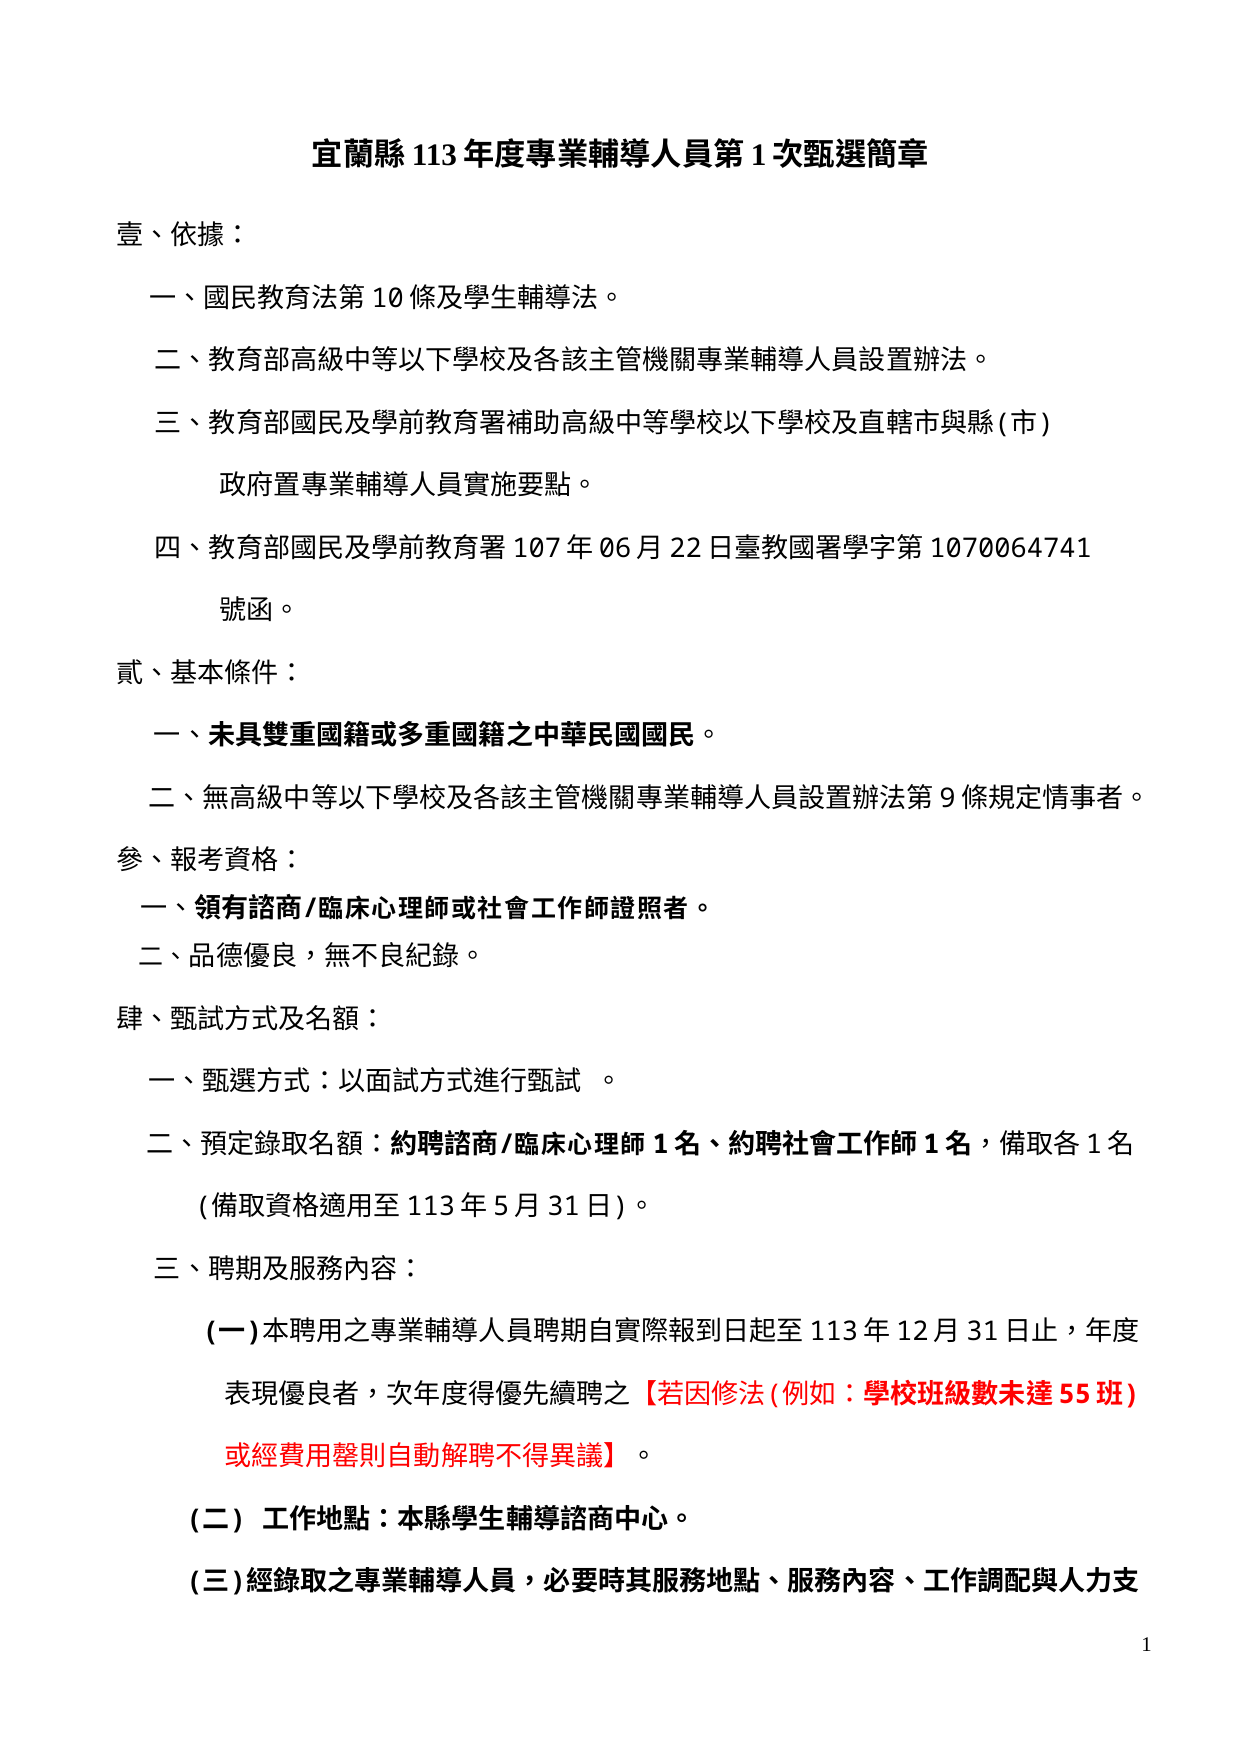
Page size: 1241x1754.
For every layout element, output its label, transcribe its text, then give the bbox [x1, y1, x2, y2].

text (三)經錄取之專業輔導人員，必要時其服務地點、服務內容、工作調配與人力支 [89, 1537, 1152, 1599]
text 三、教育部國民及學前教育署補助高級中等學校以下學校及直轄市與縣(市) [89, 379, 1152, 441]
text 一、未具雙重國籍或多重國籍之中華民國國民。 [89, 691, 1152, 754]
text 宜蘭縣113年度專業輔導人員第1次甄選簡章 [89, 110, 1152, 172]
text 二、品德優良，無不良紀錄。 [126, 927, 1152, 974]
text 四、教育部國民及學前教育署107年06月22日臺教國署學字第1070064741 [89, 504, 1152, 566]
text 一、國民教育法第10條及學生輔導法。 [89, 254, 1152, 316]
text 二、無高級中等以下學校及各該主管機關專業輔導人員設置辦法第9條規定情事者。 [89, 754, 1152, 816]
text 二、教育部高級中等以下學校及各該主管機關專業輔導人員設置辦法。 [89, 316, 1152, 379]
text 一、領有諮商/臨床心理師或社會工作師證照者。 [126, 879, 1152, 927]
text 參、報考資格： [89, 816, 1152, 879]
text 一、甄選方式：以面試方式進行甄試 。 [89, 1037, 1152, 1099]
text 號函。 [89, 566, 1152, 629]
text 二、預定錄取名額：約聘諮商/臨床心理師1名、約聘社會工作師1名，備取各1名(備取資格適用至113年5月31日)。 [114, 1099, 1152, 1224]
text 壹、依據： [89, 191, 1152, 254]
text 政府置專業輔導人員實施要點。 [89, 441, 1152, 504]
text (二) 工作地點：本縣學生輔導諮商中心。 [89, 1474, 1152, 1537]
text 貳、基本條件： [89, 629, 1152, 691]
text 三、聘期及服務內容： [89, 1224, 1152, 1287]
text 肆、甄試方式及名額： [89, 974, 1152, 1037]
text (一)本聘用之專業輔導人員聘期自實際報到日起至113年12月31日止，年度表現優良者，次年度得優先續聘之【若因修法(例如：學校班級數未達55班)或經費用罄則自動解聘不得異議】。 [89, 1287, 1152, 1474]
